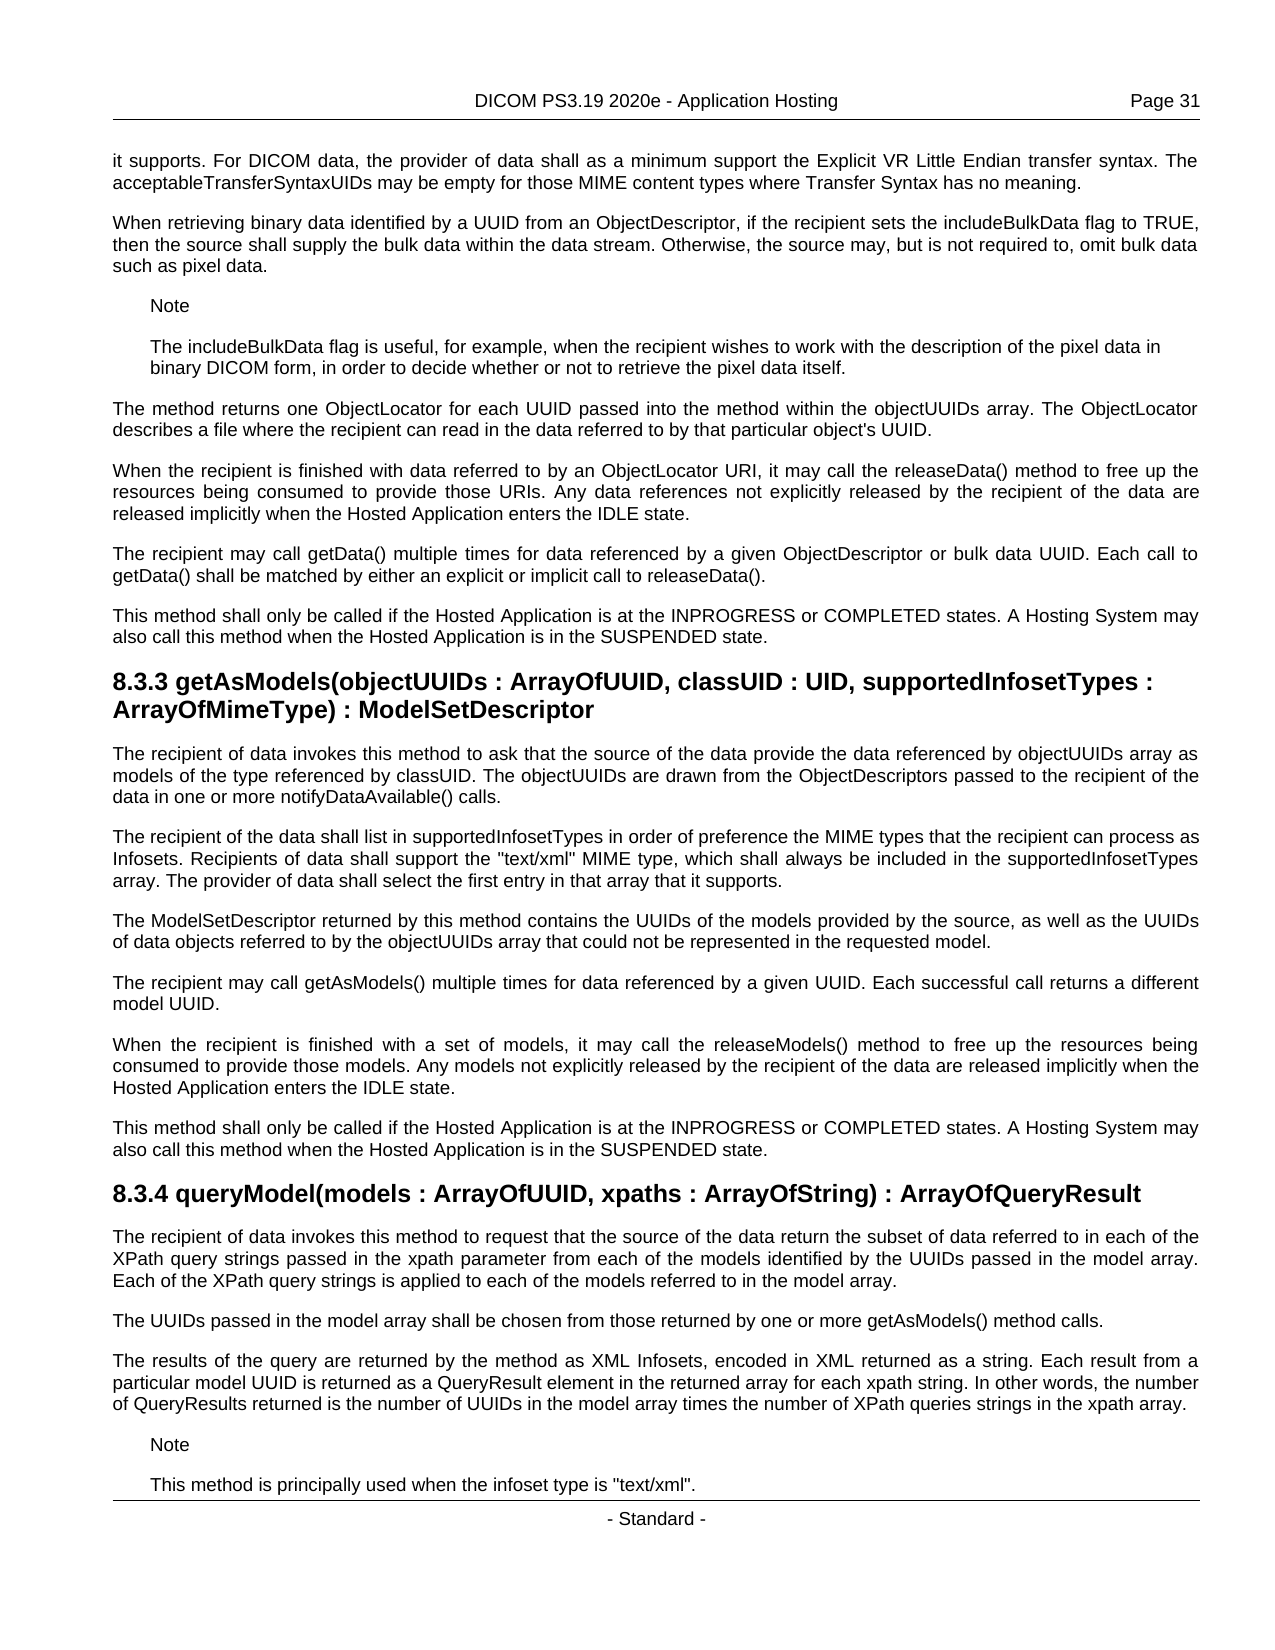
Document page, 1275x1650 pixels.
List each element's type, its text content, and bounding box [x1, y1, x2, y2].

text The recipient of the data shall list in supportedInfosetTypes in order of preference the MIME types that the recipient can process as Infosets. Recipients of data shall support the "text/xml" MIME type, which shall always be included in the supportedInfosetTypes array. The provider of data shall select the first entry in that array that it supports. [112, 826, 1200, 891]
text it supports. For DICOM data, the provider of data shall as a minimum support the Explicit VR Little Endian transfer syntax. The acceptableTransferSyntaxUIDs may be empty for those MIME content types where Transfer Syntax has no meaning. [112, 150, 1200, 193]
text The recipient may call getAsModels() multiple times for data referenced by a given UUID. Each successful call returns a different model UUID. [112, 972, 1200, 1015]
text This method shall only be called if the Hosted Application is at the INPROGRESS or COMPLETED states. A Hosting System may also call this method when the Hosted Application is in the SUSPENDED state. [112, 1117, 1200, 1160]
text When the recipient is finished with a set of models, it may call the releaseModels() method to free up the resources being consumed to provide those models. Any models not explicitly released by the recipient of the data are released implicitly when the Hosted Application enters the IDLE state. [112, 1033, 1200, 1098]
text When the recipient is finished with data referred to by an ObjectLocator URI, it may call the releaseData() method to free up the resources being consumed to provide those URIs. Any data references not explicitly released by the recipient of the data are released implicitly when the Hosted Application enters the IDLE state. [112, 459, 1200, 524]
text The recipient may call getData() multiple times for data referenced by a given ObjectDescriptor or bulk data UUID. Each call to getData() shall be matched by either an explicit or implicit call to releaseData(). [112, 543, 1200, 586]
text When retrieving binary data identified by a UUID from an ObjectDescriptor, if the recipient sets the includeBulkData flag to TRUE, then the source shall supply the bulk data within the data stream. Otherwise, the source may, but is not required to, omit bulk data such as pixel data. [112, 212, 1200, 277]
text 8.3.4 queryModel(models : ArrayOfUUID, xpaths : ArrayOfString) : ArrayOfQueryResult [112, 1179, 1200, 1207]
text This method is principally used when the infoset type is "text/xml". [150, 1474, 1162, 1495]
text The recipient of data invokes this method to request that the source of the data return the subset of data referred to in each of the XPath query strings passed in the xpath parameter from each of the models identified by the UUIDs passed in the model array. Each of the XPath query strings is applied to each of the models referred to in the model array. [112, 1226, 1200, 1291]
text Note [150, 1433, 1162, 1455]
text The recipient of data invokes this method to ask that the source of the data provide the data referenced by objectUUIDs array as models of the type referenced by classUID. The objectUUIDs are drawn from the ObjectDescriptors passed to the recipient of the data in one or more notifyDataAvailable() calls. [112, 743, 1200, 807]
text The includeBulkData flag is useful, for example, when the recipient wishes to work with the description of the pixel data in binary DICOM form, in order to decide whether or not to retrieve the pixel data itself. [150, 336, 1162, 379]
text The UUIDs passed in the model array shall be chosen from those returned by one or more getAsModels() method calls. [112, 1310, 1200, 1331]
text This method shall only be called if the Hosted Application is at the INPROGRESS or COMPLETED states. A Hosting System may also call this method when the Hosted Application is in the SUSPENDED state. [112, 605, 1200, 648]
text 8.3.3 getAsModels(objectUUIDs : ArrayOfUUID, classUID : UID, supportedInfosetTypes : ArrayOfMimeType) : ModelSetDescriptor [112, 667, 1200, 724]
text The ModelSetDescriptor returned by this method contains the UUIDs of the models provided by the source, as well as the UUIDs of data objects referred to by the objectUUIDs array that could not be represented in the requested model. [112, 910, 1200, 953]
text The results of the query are returned by the method as XML Infosets, encoded in XML returned as a string. Each result from a particular model UUID is returned as a QueryResult element in the returned array for each xpath string. In other words, the number of QueryResults returned is the number of UUIDs in the model array times the number of XPath queries strings in the xpath array. [112, 1350, 1200, 1415]
text Note [150, 295, 1162, 317]
text The method returns one ObjectLocator for each UUID passed into the method within the objectUUIDs array. The ObjectLocator describes a file where the recipient can read in the data referred to by that particular object's UUID. [112, 397, 1200, 441]
